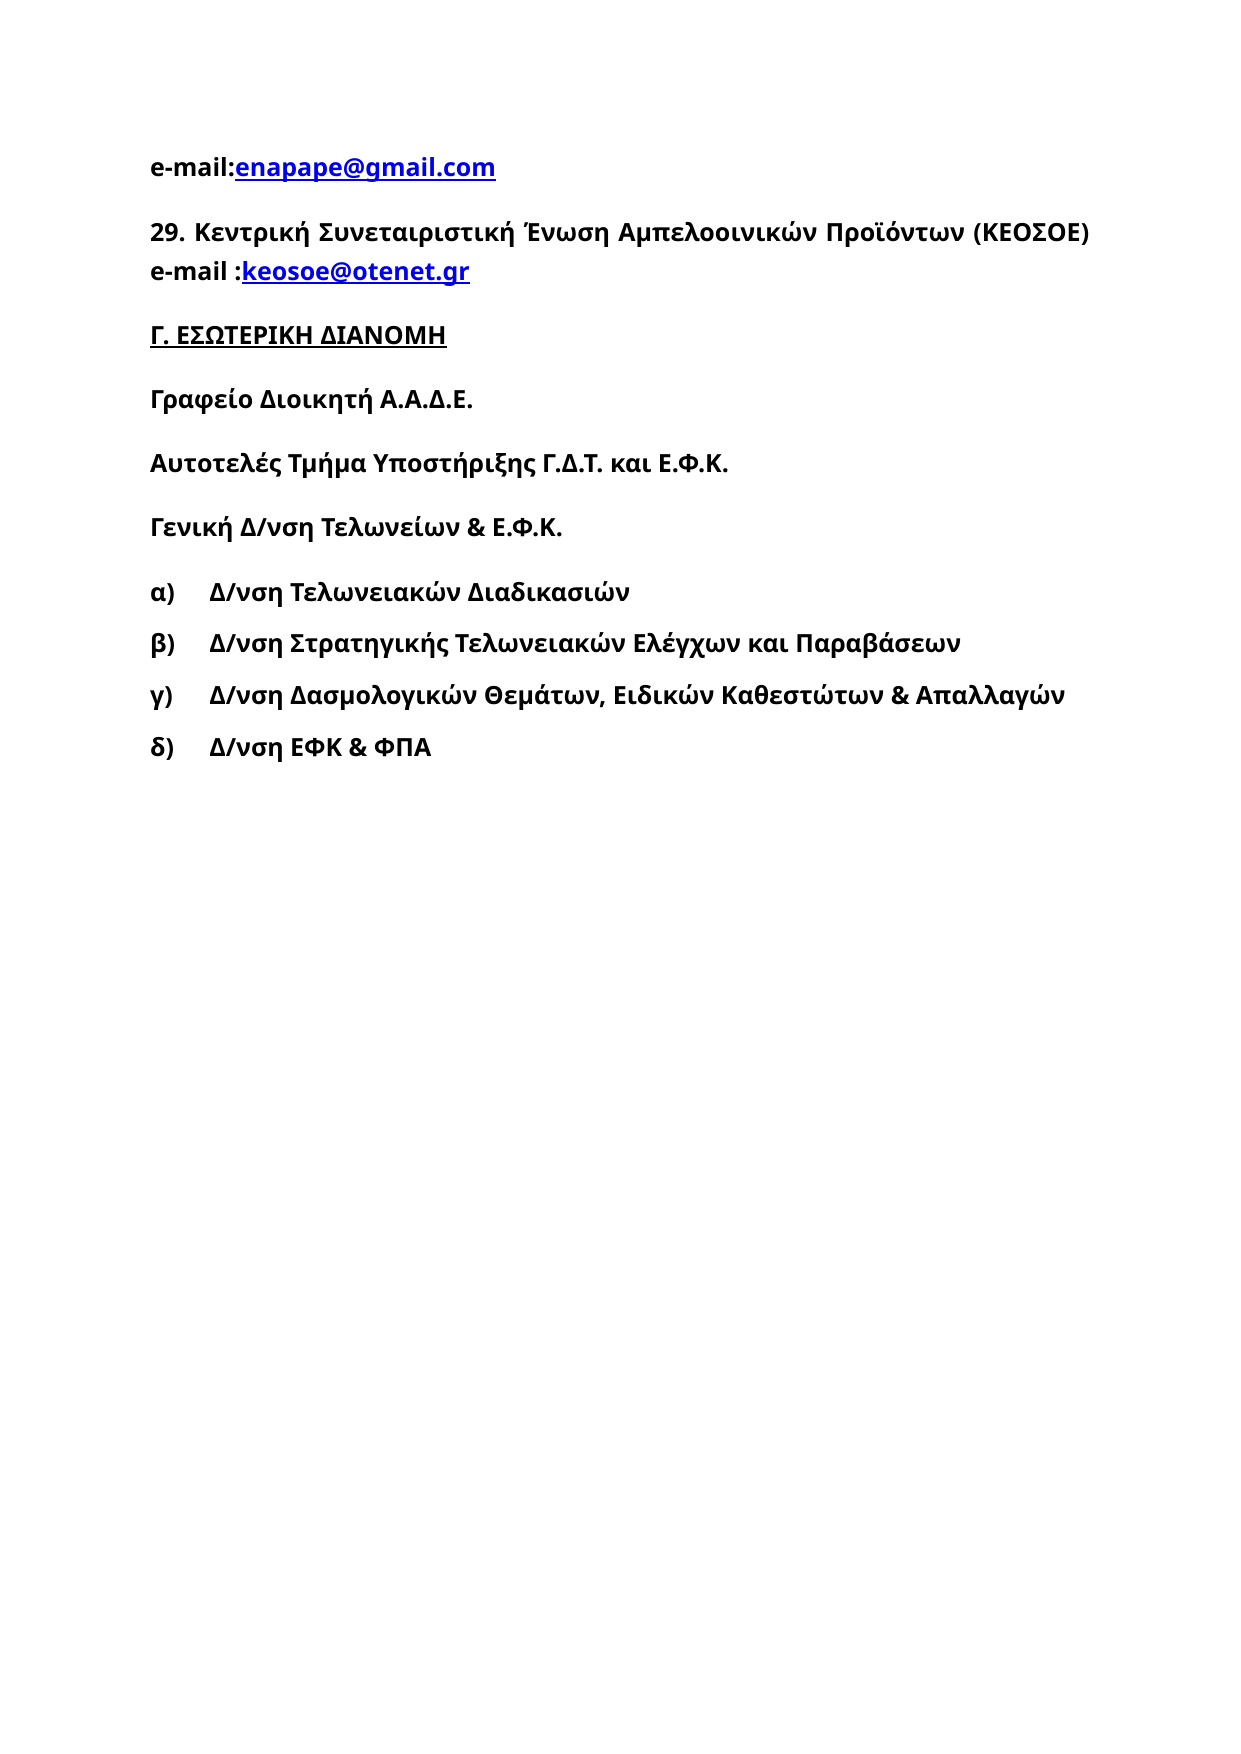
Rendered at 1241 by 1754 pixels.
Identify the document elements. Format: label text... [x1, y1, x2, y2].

text Αυτοτελές Τμήμα Υποστήριξης Γ.Δ.Τ. και Ε.Φ.Κ. [150, 446, 1090, 480]
text Γραφείο Διοικητή Α.Α.Δ.Ε. [150, 382, 1090, 416]
text Γ. ΕΣΩΤΕΡΙΚΗ ΔΙΑΝΟΜΗ [150, 317, 1090, 352]
list γ) Δ/νση Δασμολογικών Θεμάτων, Ειδικών Καθεστώτων & Απαλλαγών [150, 677, 1090, 712]
list δ) Δ/νση ΕΦΚ & ΦΠΑ [150, 729, 1090, 763]
text 29. Κεντρική Συνεταιριστική Ένωση Αμπελοοινικών Προϊόντων (ΚΕΟΣΟΕ) e-mail :keosoe@otenet.gr [150, 214, 1090, 287]
list α) Δ/νση Τελωνειακών Διαδικασιών [150, 574, 1090, 608]
text Γενική Δ/νση Τελωνείων & Ε.Φ.Κ. [150, 510, 1090, 544]
list β) Δ/νση Στρατηγικής Τελωνειακών Ελέγχων και Παραβάσεων [150, 626, 1090, 660]
text e-mail:enapape@gmail.com [150, 150, 1090, 184]
